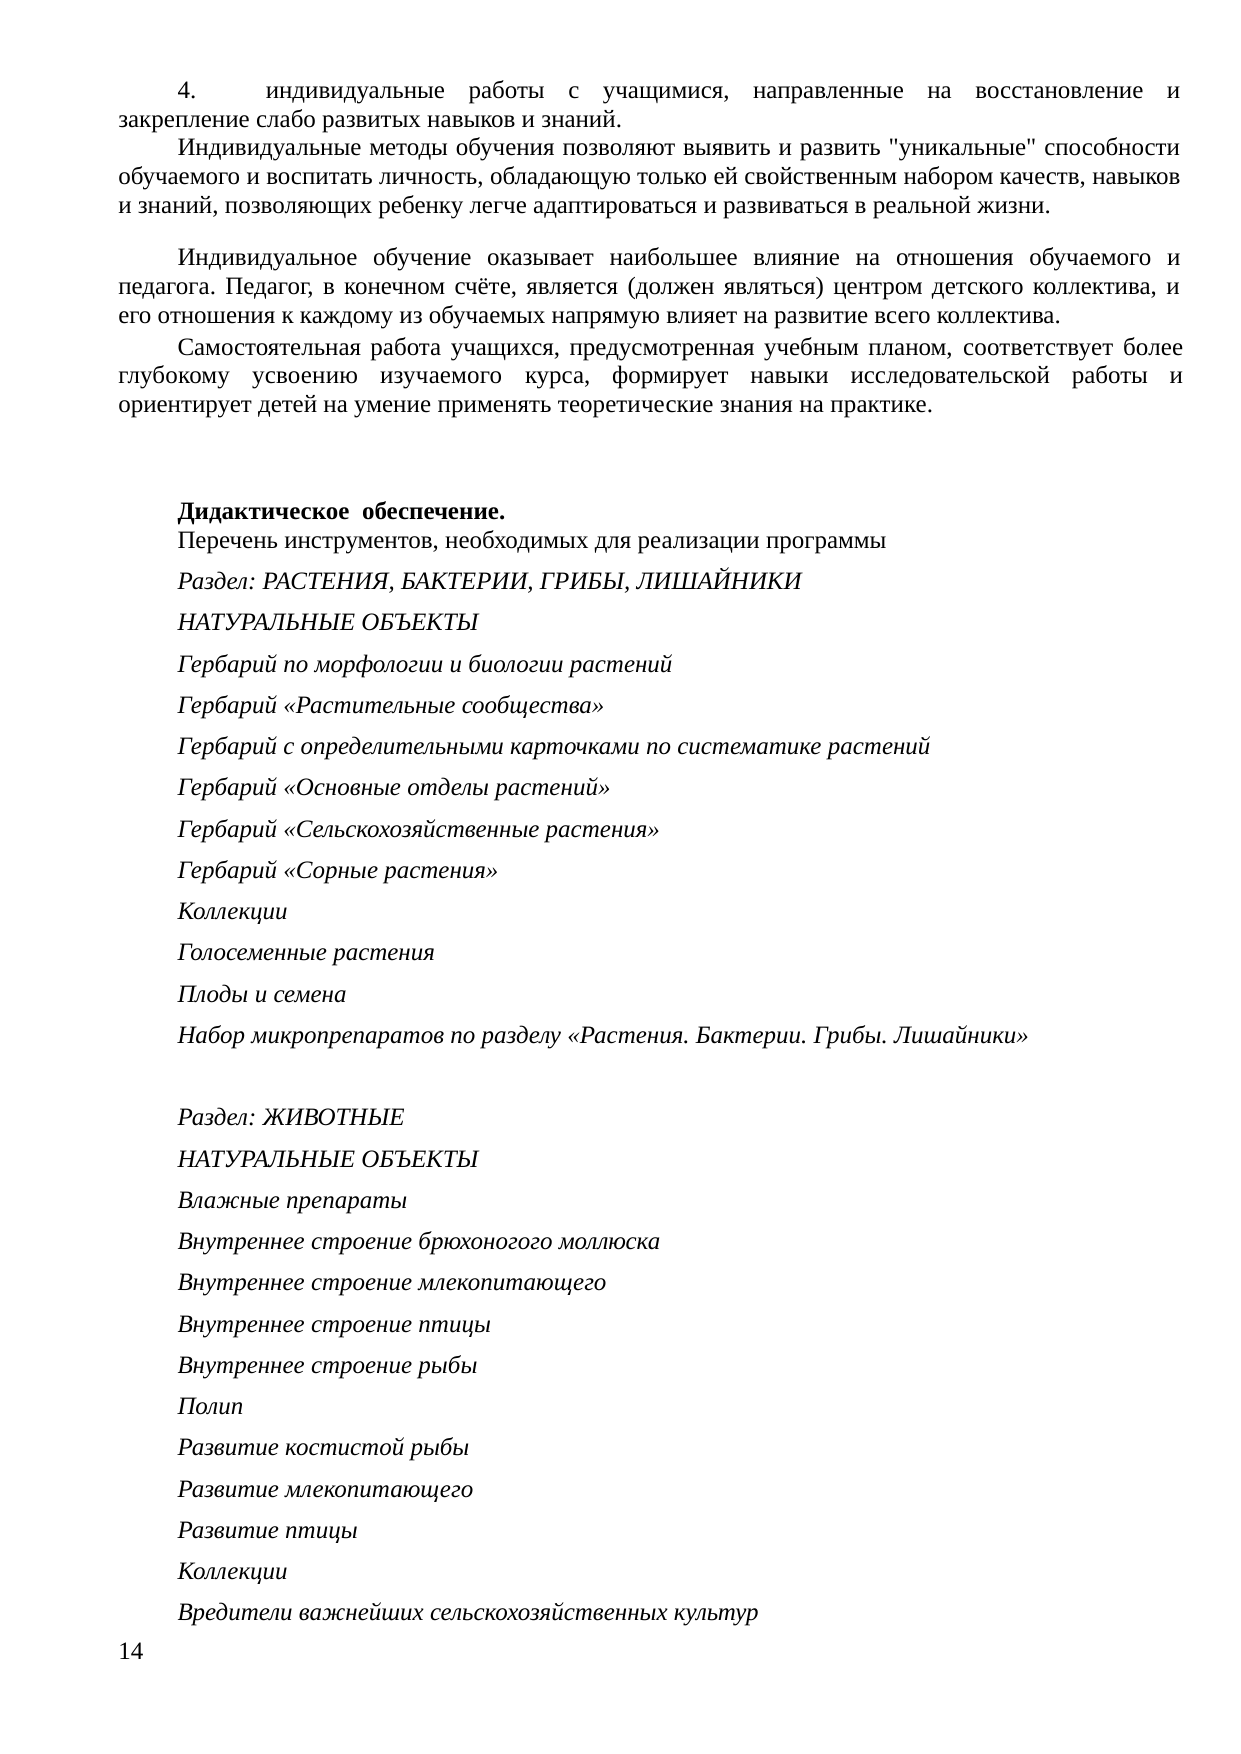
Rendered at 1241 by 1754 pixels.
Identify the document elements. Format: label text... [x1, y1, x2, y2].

text Самостоятельная работа учащихся, предусмотренная учебным планом, соответствует более глубокому усвоению изучаемого курса, формирует навыки исследовательской работы и ориентирует детей на умение применять теоретические знания на практике. [118, 332, 1183, 418]
text Развитие млекопитающего [118, 1474, 1181, 1502]
text НАТУРАЛЬНЫЕ ОБЪЕКТЫ [118, 1144, 1181, 1172]
text Коллекции [118, 1556, 1181, 1585]
text НАТУРАЛЬНЫЕ ОБЪЕКТЫ [118, 607, 1181, 636]
text Индивидуальные методы обучения позволяют выявить и развить "уникальные" способности обучаемого и воспитать личность, обладающую только ей свойственным набором качеств, навыков и знаний, позволяющих ребенку легче адаптироваться и развиваться в реальной жизни. [118, 132, 1181, 219]
text Внутреннее строение рыбы [118, 1350, 1181, 1379]
list индивидуальные работы с учащимися, направленные на восстановление и закрепление слабо развитых навыков и знаний. [118, 75, 1181, 132]
text Раздел: ЖИВОТНЫЕ [118, 1102, 1181, 1131]
text Коллекции [118, 896, 1181, 925]
text Набор микропрепаратов по разделу «Растения. Бактерии. Грибы. Лишайники» [118, 1020, 1181, 1049]
text Гербарий «Основные отделы растений» [118, 772, 1181, 801]
text Внутреннее строение брюхоногого моллюска [118, 1226, 1181, 1255]
text Влажные препараты [118, 1185, 1181, 1214]
text Индивидуальное обучение оказывает наибольшее влияние на отношения обучаемого и педагога. Педагог, в конечном счёте, является (должен являться) центром детского коллектива, и его отношения к каждому из обучаемых напрямую влияет на развитие всего коллектива. [118, 242, 1181, 329]
text Гербарий с определительными карточками по систематике растений [118, 731, 1181, 760]
subtitle Перечень инструментов, необходимых для реализации программы [118, 525, 1181, 554]
text Развитие птицы [118, 1515, 1181, 1544]
text Голосеменные растения [118, 937, 1181, 966]
text Вредители важнейших сельскохозяйственных культур [118, 1597, 1181, 1626]
text Развитие костистой рыбы [118, 1432, 1181, 1461]
text Гербарий «Растительные сообщества» [118, 690, 1181, 719]
text Гербарий «Сорные растения» [118, 855, 1181, 884]
text Раздел: РАСТЕНИЯ, БАКТЕРИИ, ГРИБЫ, ЛИШАЙНИКИ [118, 566, 1181, 595]
text Гербарий по морфологии и биологии растений [118, 649, 1181, 677]
text Полип [118, 1391, 1181, 1420]
text Внутреннее строение птицы [118, 1309, 1181, 1337]
subtitle Дидактическое обеспечение. [118, 496, 1181, 525]
text Гербарий «Сельскохозяйственные растения» [118, 814, 1181, 842]
text Плоды и семена [118, 979, 1181, 1007]
text Внутреннее строение млекопитающего [118, 1267, 1181, 1296]
